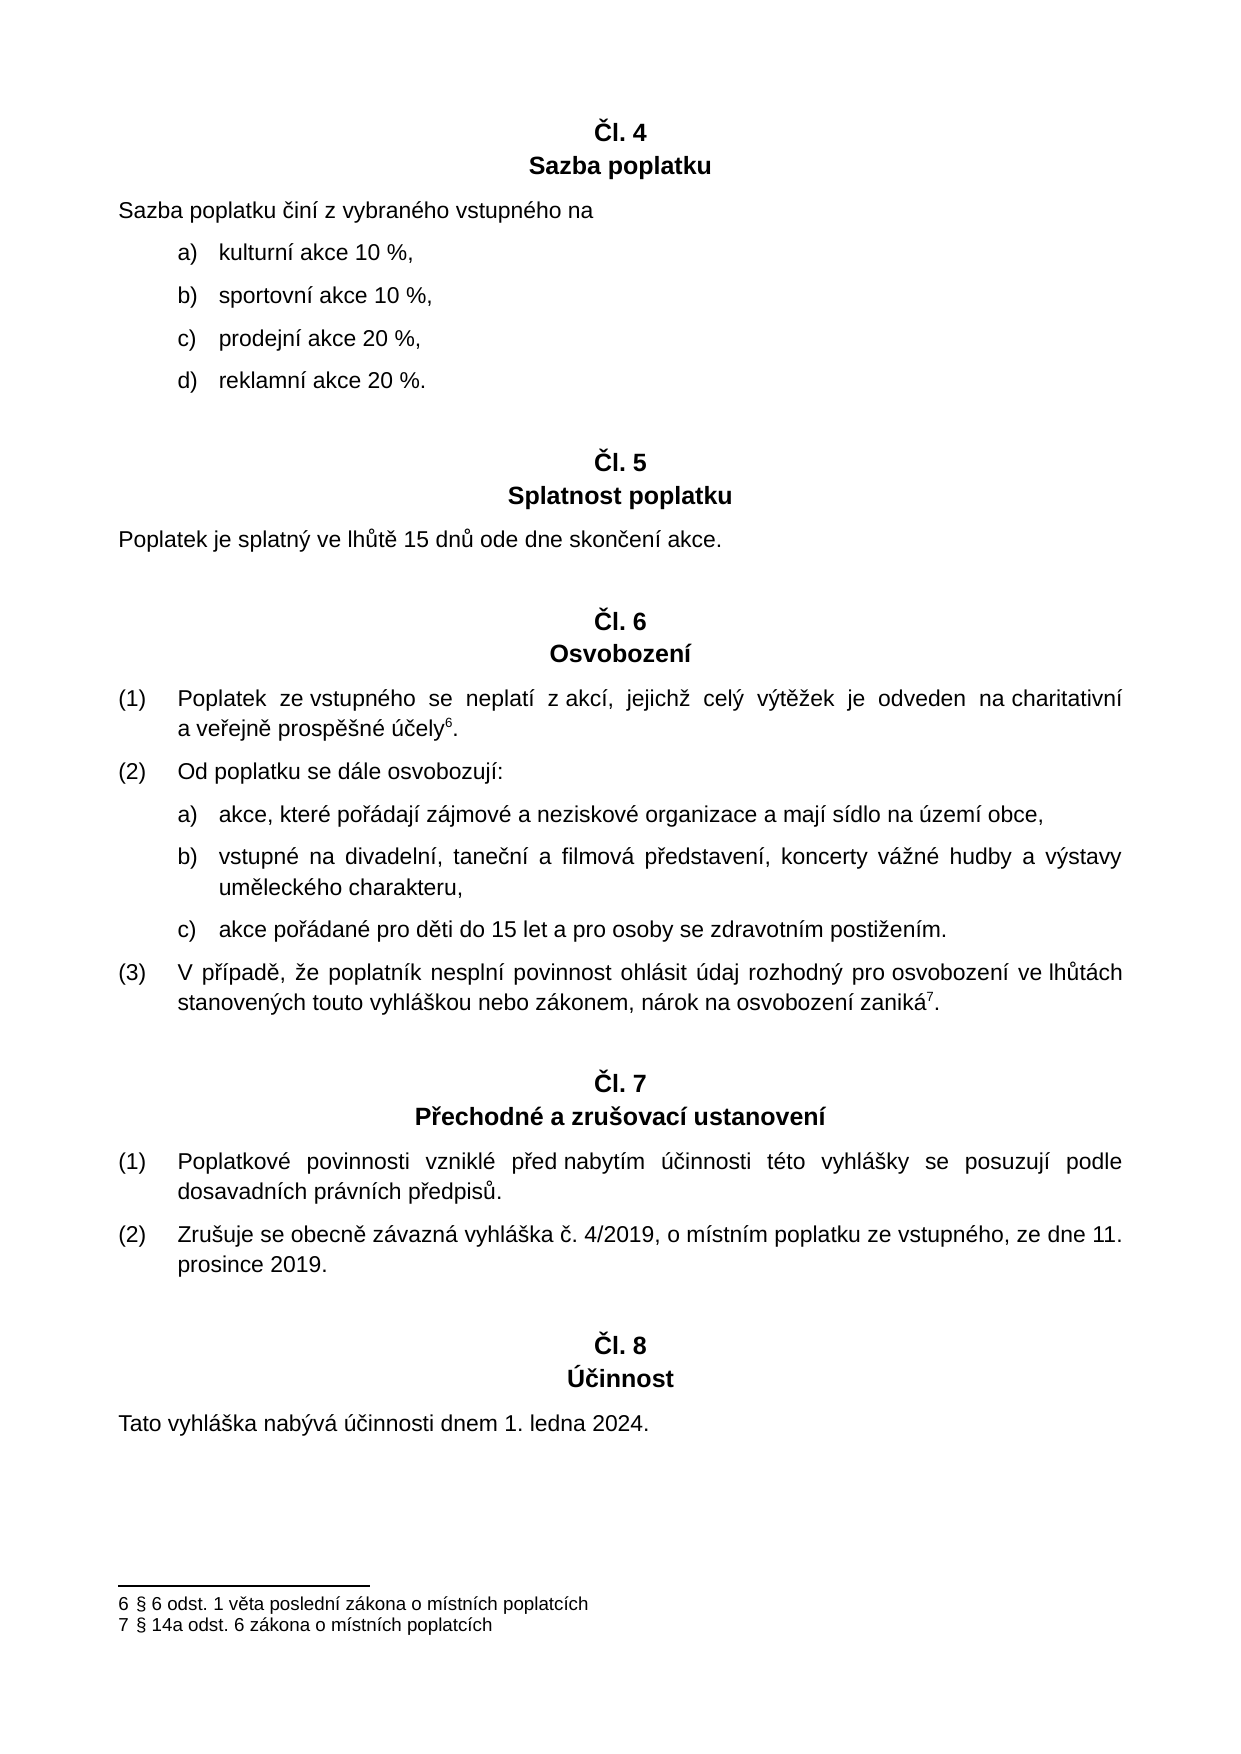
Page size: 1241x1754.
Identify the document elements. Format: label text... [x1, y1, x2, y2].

subtitle Čl. 5 Splatnost poplatku [118, 448, 1122, 509]
list Zrušuje se obecně závazná vyhláška č. 4/2019, o místním poplatku ze vstupného, ze dne 11. prosince 2019. [118, 1221, 1122, 1277]
subtitle Čl. 7 Přechodné a zrušovací ustanovení [118, 1069, 1122, 1131]
list reklamní akce 20 %. [177, 367, 1122, 394]
text Tato vyhláška nabývá účinnosti dnem 1. ledna 2024. [118, 1410, 1122, 1436]
list Poplatkové povinnosti vzniklé před nabytím účinnosti této vyhlášky se posuzují podle dosavadních právních předpisů. [118, 1148, 1122, 1204]
list V případě, že poplatník nesplní povinnost ohlásit údaj rozhodný pro osvobození ve lhůtách stanovených touto vyhláškou nebo zákonem, nárok na osvobození zaniká. [118, 959, 1122, 1016]
subtitle Čl. 8 Účinnost [118, 1331, 1122, 1393]
text Sazba poplatku činí z vybraného vstupného na [118, 197, 1122, 223]
list vstupné na divadelní, taneční a filmová představení, koncerty vážné hudby a výstavy uměleckého charakteru, [177, 843, 1122, 900]
list § 14a odst. 6 zákona o místních poplatcích [118, 1614, 1122, 1635]
list akce, které pořádají zájmové a neziskové organizace a mají sídlo na území obce, [177, 801, 1122, 827]
list akce pořádané pro děti do 15 let a pro osoby se zdravotním postižením. [177, 916, 1122, 943]
list Poplatek ze vstupného se neplatí z akcí, jejichž celý výtěžek je odveden na charitativní a veřejně prospěšné účely. [118, 685, 1122, 742]
list Od poplatku se dále osvobozují: [118, 758, 1122, 784]
list sportovní akce 10 %, [177, 282, 1122, 308]
subtitle Čl. 6 Osvobození [118, 606, 1122, 668]
list kulturní akce 10 %, [177, 239, 1122, 266]
list prodejní akce 20 %, [177, 325, 1122, 351]
text Poplatek je splatný ve lhůtě 15 dnů ode dne skončení akce. [118, 526, 1122, 553]
list § 6 odst. 1 věta poslední zákona o místních poplatcích [118, 1592, 1122, 1614]
subtitle Čl. 4 Sazba poplatku [118, 118, 1122, 180]
